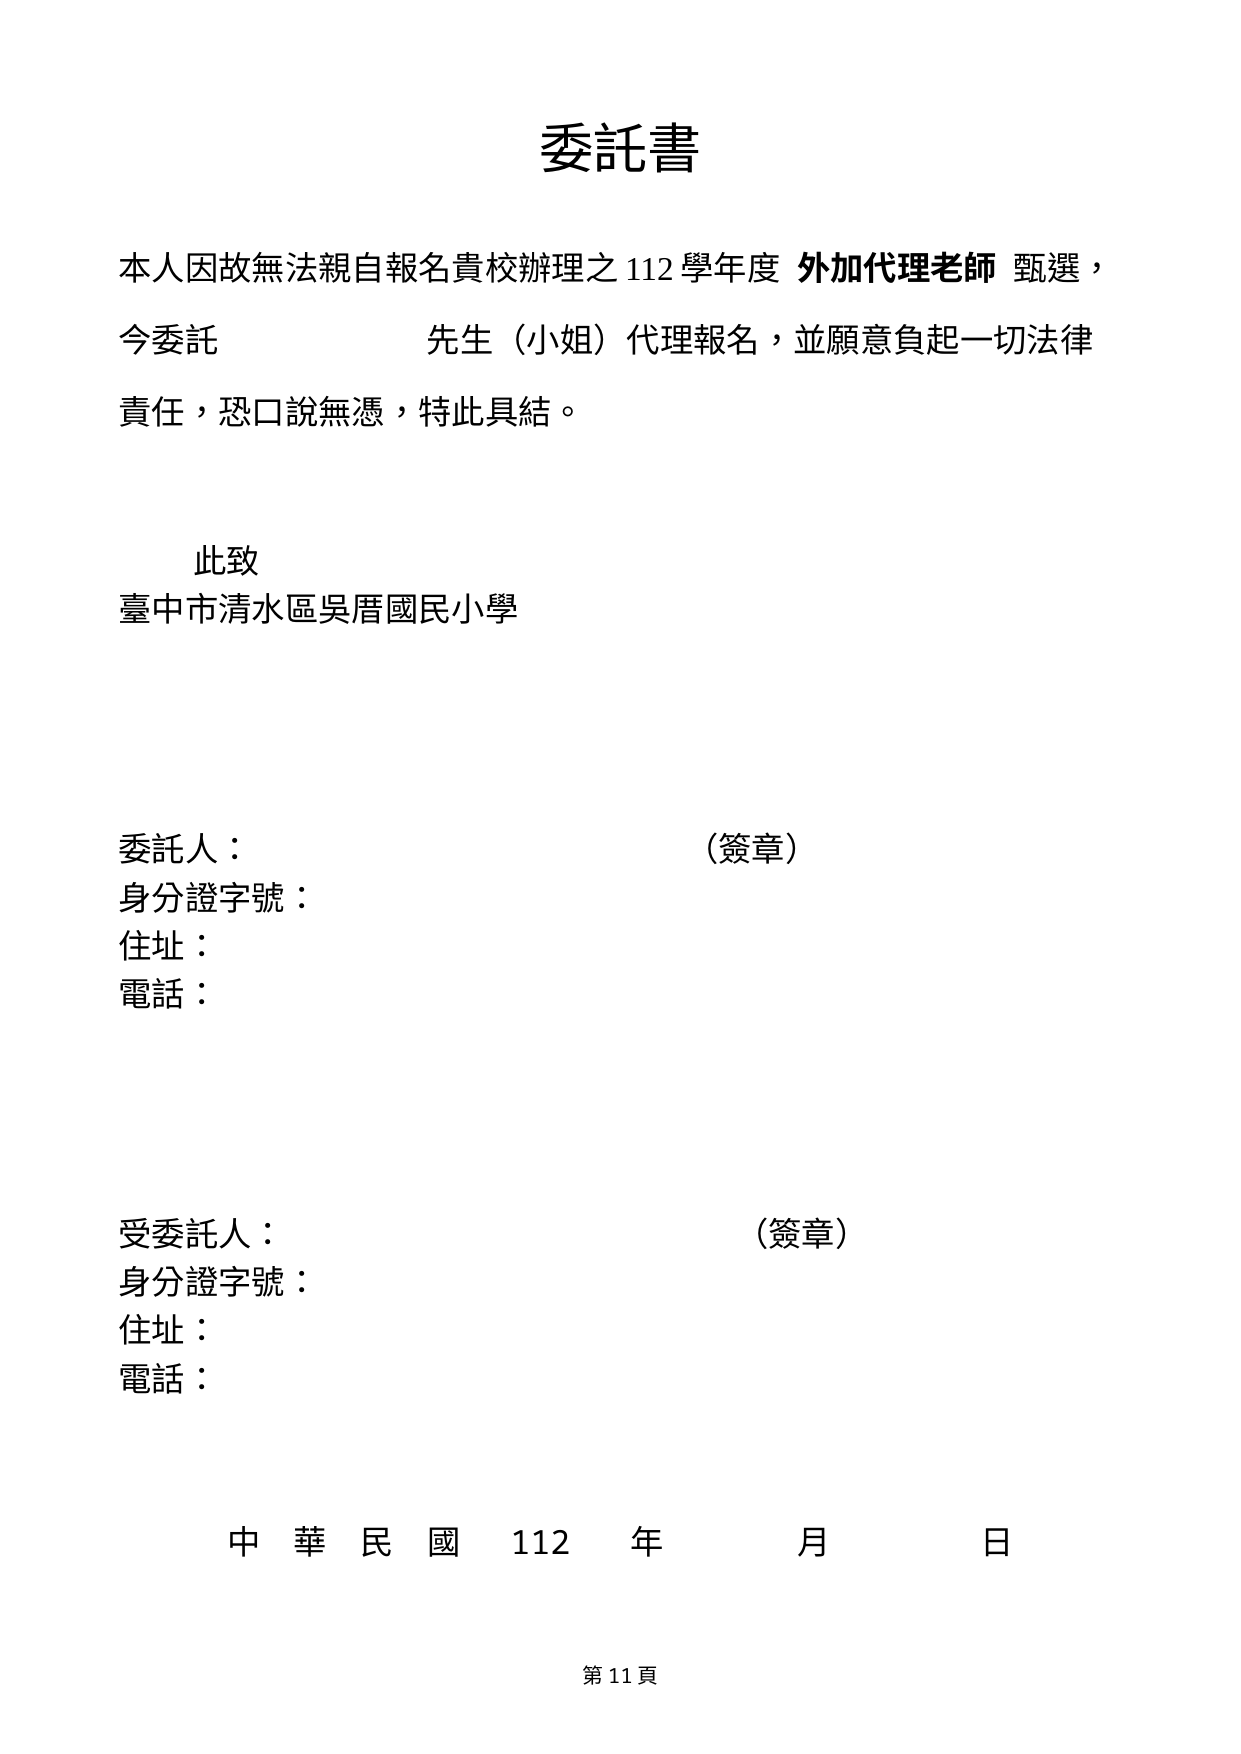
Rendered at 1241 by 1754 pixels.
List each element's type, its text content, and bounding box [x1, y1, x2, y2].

text 電話： [118, 968, 1122, 1016]
text 住址： [118, 919, 1122, 968]
text 此致 [118, 535, 1122, 583]
text 本人因故無法親自報名貴校辦理之112學年度 外加代理老師 甄選，今委託 先生（小姐）代理報名，並願意負起一切法律責任，恐口說無憑，特此具結。 [118, 241, 1122, 434]
text 委託人： （簽章） [118, 823, 1122, 871]
text 委託書 [118, 127, 1122, 179]
text 中 華 民 國 112 年 月 日 [118, 1516, 1122, 1564]
text 受委託人： （簽章） [118, 1208, 1122, 1256]
text 電話： [118, 1352, 1122, 1401]
text 臺中市清水區吳厝國民小學 [118, 583, 1122, 631]
text 身分證字號： [118, 1256, 1122, 1304]
text 身分證字號： [118, 871, 1122, 919]
text 住址： [118, 1304, 1122, 1352]
